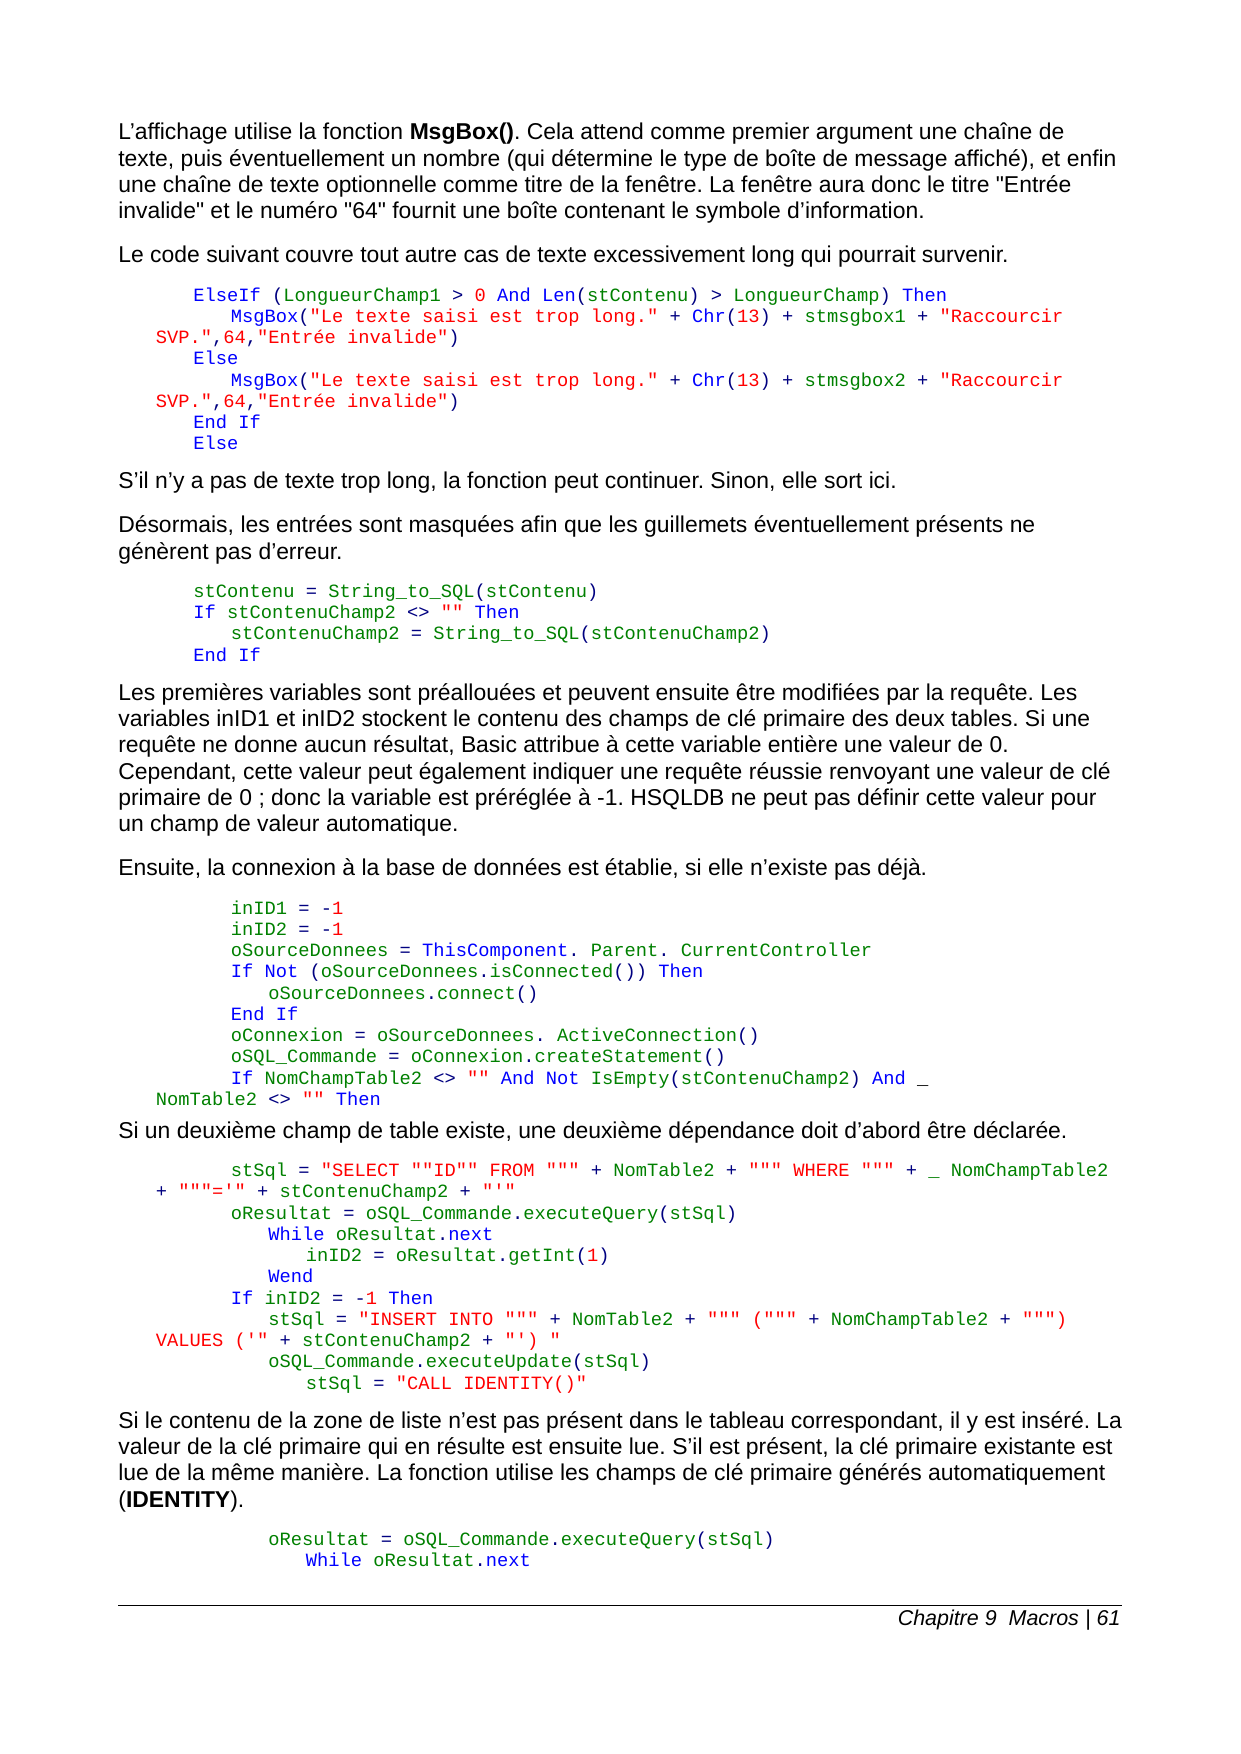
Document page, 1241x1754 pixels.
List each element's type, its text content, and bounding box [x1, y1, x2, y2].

text oSourceDonnees.connect() [156, 983, 1122, 1005]
text oConnexion = oSourceDonnees. ActiveConnection() [156, 1026, 1122, 1047]
text S’il n’y a pas de texte trop long, la fonction peut continuer. Sinon, elle sort ici. [118, 467, 1122, 493]
text Ensuite, la connexion à la base de données est établie, si elle n’existe pas déjà. [118, 854, 1122, 881]
text inID1 = -1 [156, 898, 1122, 920]
text If NomChampTable2 <> "" And Not IsEmpty(stContenuChamp2) And _ [156, 1068, 1122, 1090]
text inID2 = oResultat.getInt(1) [156, 1246, 1122, 1267]
text Wend [156, 1267, 1122, 1288]
text End If [156, 645, 1122, 667]
text inID2 = -1 [156, 920, 1122, 941]
text Else [156, 434, 1122, 455]
text stSql = "CALL IDENTITY()" [156, 1373, 1122, 1395]
text oResultat = oSQL_Commande.executeQuery(stSql) [156, 1530, 1122, 1551]
text stContenuChamp2 = String_to_SQL(stContenuChamp2) [156, 624, 1122, 645]
text Si le contenu de la zone de liste n’est pas présent dans le tableau correspondant, il y est inséré. La valeur de la clé primaire qui en résulte est ensuite lue. S’il est présent, la clé primaire existante est lue de la même manière. La fonction utilise les champs de clé primaire générés automatiquement (IDENTITY). [118, 1407, 1122, 1512]
text MsgBox("Le texte saisi est trop long." + Chr(13) + stmsgbox1 + "Raccourcir SVP.",64,"Entrée invalide") [156, 307, 1122, 349]
text Le code suivant couvre tout autre cas de texte excessivement long qui pourrait survenir. [118, 241, 1122, 268]
text End If [156, 413, 1122, 434]
text Si un deuxième champ de table existe, une deuxième dépendance doit d’abord être déclarée. [118, 1117, 1122, 1143]
text stSql = "SELECT ""ID"" FROM """ + NomTable2 + """ WHERE """ + _ NomChampTable2 + """='" + stContenuChamp2 + "'" [156, 1161, 1122, 1203]
text Désormais, les entrées sont masquées afin que les guillemets éventuellement présents ne génèrent pas d’erreur. [118, 511, 1122, 564]
text Else [156, 349, 1122, 370]
text MsgBox("Le texte saisi est trop long." + Chr(13) + stmsgbox2 + "Raccourcir SVP.",64,"Entrée invalide") [156, 370, 1122, 413]
text NomTable2 <> "" Then [156, 1090, 1122, 1111]
text oSQL_Commande.executeUpdate(stSql) [156, 1352, 1122, 1373]
text stContenu = String_to_SQL(stContenu) [156, 582, 1122, 603]
text If Not (oSourceDonnees.isConnected()) Then [156, 962, 1122, 983]
text oResultat = oSQL_Commande.executeQuery(stSql) [156, 1203, 1122, 1225]
text If stContenuChamp2 <> "" Then [156, 603, 1122, 624]
text oSQL_Commande = oConnexion.createStatement() [156, 1047, 1122, 1068]
text L’affichage utilise la fonction MsgBox(). Cela attend comme premier argument une chaîne de texte, puis éventuellement un nombre (qui détermine le type de boîte de message affiché), et enfin une chaîne de texte optionnelle comme titre de la fenêtre. La fenêtre aura donc le titre "Entrée invalide" et le numéro "64" fournit une boîte contenant le symbole d’information. [118, 118, 1122, 223]
text End If [156, 1005, 1122, 1026]
text ElseIf (LongueurChamp1 > 0 And Len(stContenu) > LongueurChamp) Then [156, 285, 1122, 307]
text stSql = "INSERT INTO """ + NomTable2 + """ (""" + NomChampTable2 + """) VALUES ('" + stContenuChamp2 + "') " [156, 1310, 1122, 1352]
text While oResultat.next [156, 1225, 1122, 1246]
text Les premières variables sont préallouées et peuvent ensuite être modifiées par la requête. Les variables inID1 et inID2 stockent le contenu des champs de clé primaire des deux tables. Si une requête ne donne aucun résultat, Basic attribue à cette variable entière une valeur de 0. Cependant, cette valeur peut également indiquer une requête réussie renvoyant une valeur de clé primaire de 0 ; donc la variable est préréglée à -1. HSQLDB ne peut pas définir cette valeur pour un champ de valeur automatique. [118, 678, 1122, 837]
text oSourceDonnees = ThisComponent. Parent. CurrentController [156, 941, 1122, 962]
text While oResultat.next [156, 1551, 1122, 1572]
text If inID2 = -1 Then [156, 1288, 1122, 1310]
